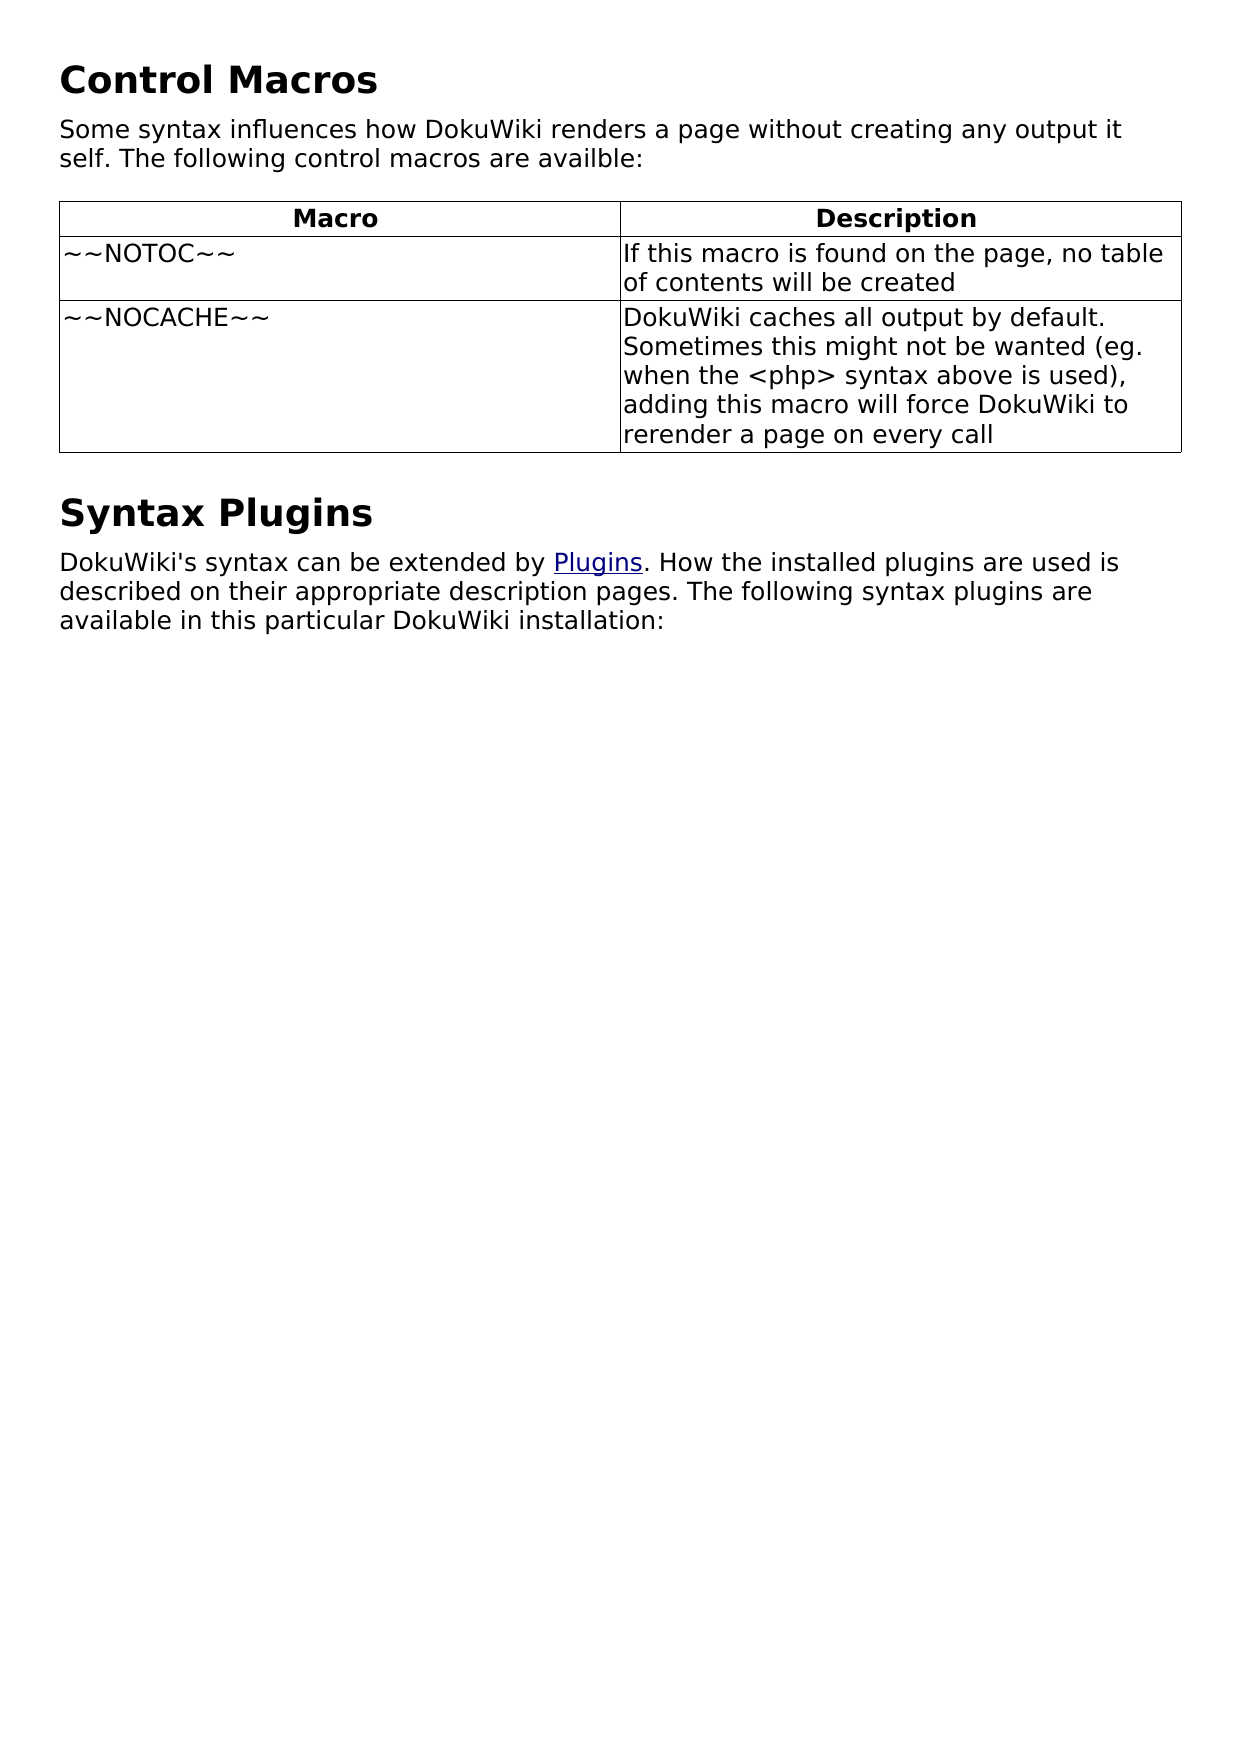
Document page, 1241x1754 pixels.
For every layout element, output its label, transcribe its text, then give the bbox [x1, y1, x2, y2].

table_header Macro [60, 202, 620, 236]
table_cell ~~NOCACHE~~ [60, 301, 620, 452]
subtitle Control Macros [59, 59, 1181, 103]
text DokuWiki's syntax can be extended by Plugins. How the installed plugins are used is described on their appropriate description pages. The following syntax plugins are available in this particular DokuWiki installation: [59, 548, 1181, 636]
subtitle Syntax Plugins [59, 492, 1181, 536]
table_cell ~~NOTOC~~ [60, 237, 620, 300]
text Some syntax influences how DokuWiki renders a page without creating any output it self. The following control macros are availble: [59, 115, 1181, 173]
table_cell DokuWiki caches all output by default. Sometimes this might not be wanted (eg. when the <php> syntax above is used), adding this macro will force DokuWiki to rerender a page on every call [621, 301, 1181, 452]
table_header Description [621, 202, 1181, 236]
table_cell If this macro is found on the page, no table of contents will be created [621, 237, 1181, 300]
